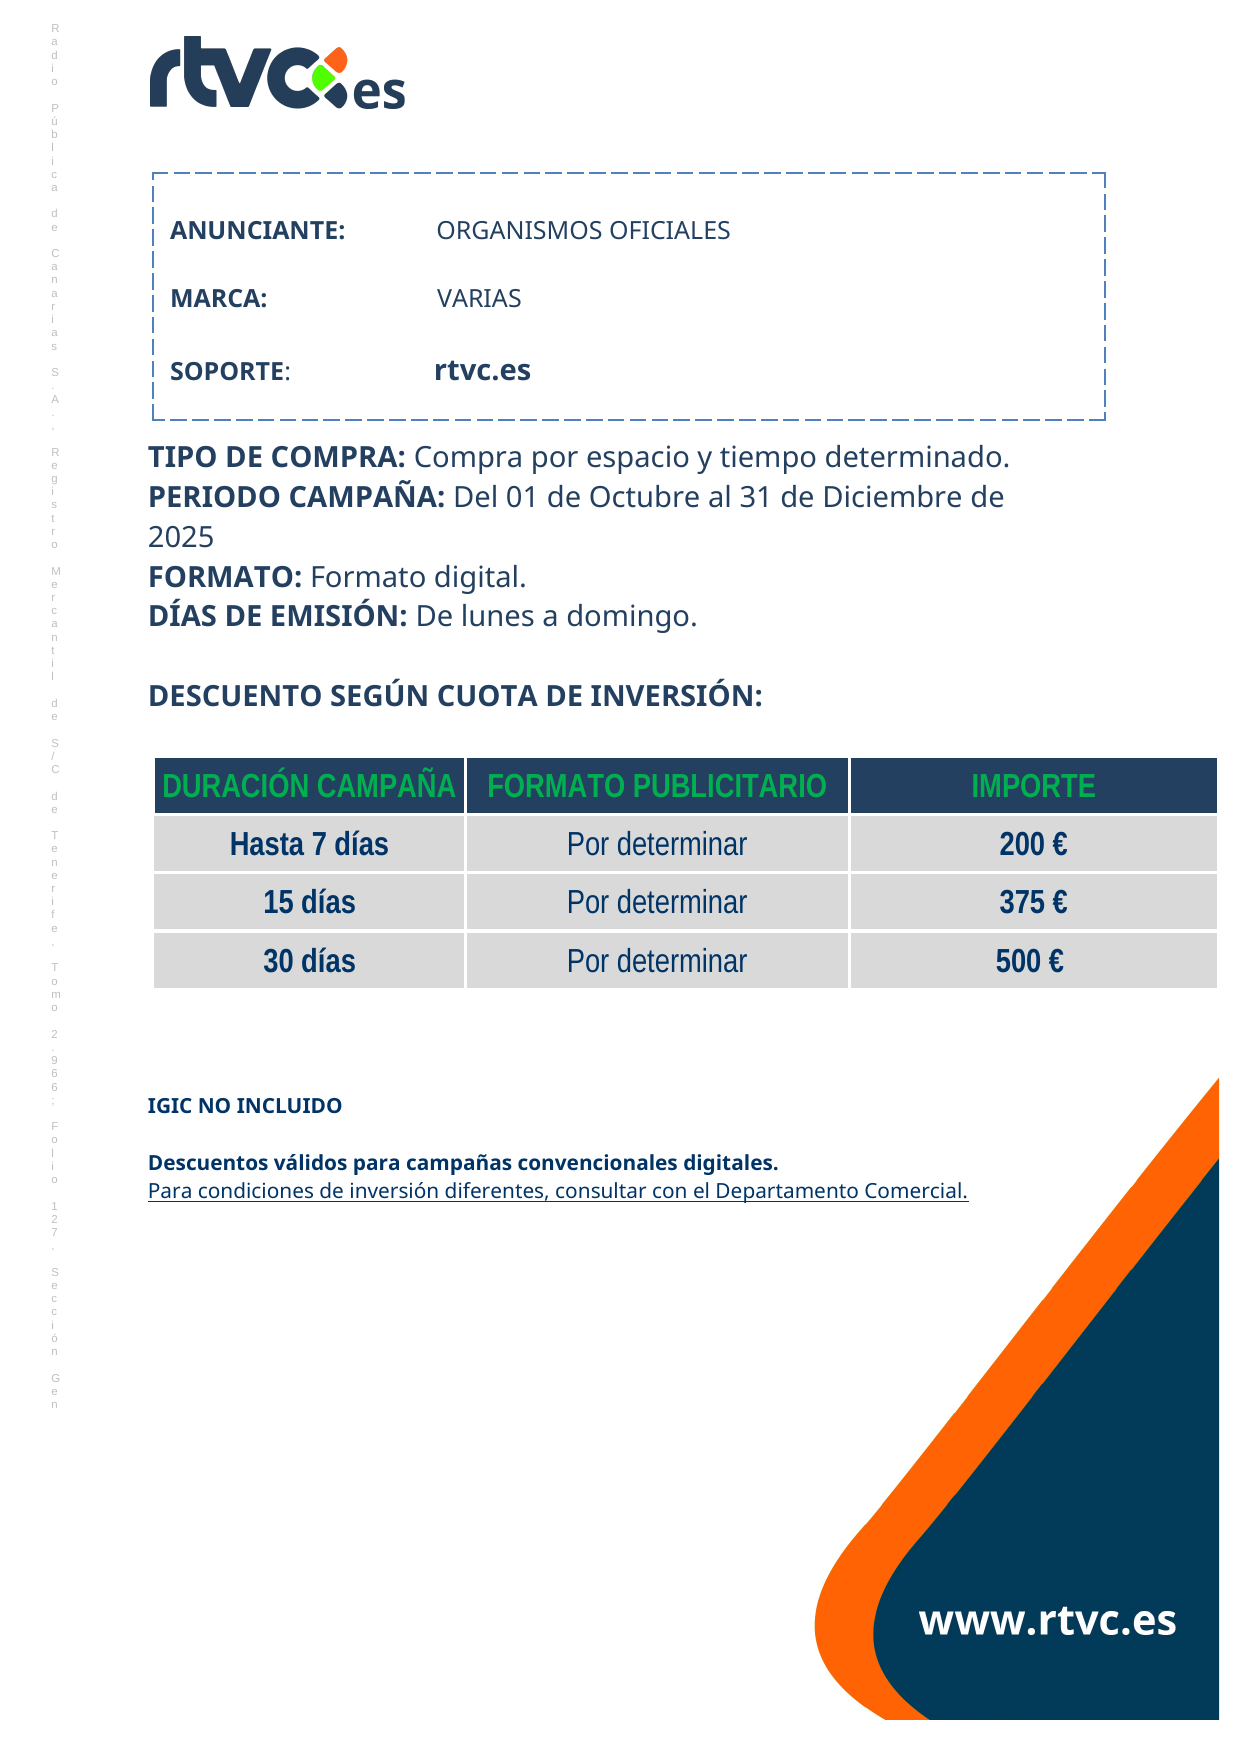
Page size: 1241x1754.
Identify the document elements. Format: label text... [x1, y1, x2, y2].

text DÍAS DE EMISIÓN: De lunes a domingo. [148, 596, 1078, 635]
text IGIC NO INCLUIDO [148, 1091, 777, 1119]
table_header IMPORTE [851, 758, 1217, 813]
table_cell Hasta 7 días [154, 816, 464, 871]
table_header FORMATO PUBLICITARIO [467, 758, 848, 813]
table_cell 30 días [154, 933, 464, 988]
text TIPO DE COMPRA: Compra por espacio y tiempo determinado. [148, 437, 1078, 476]
text Para condiciones de inversión diferentes, consultar con el Departamento Comercial. [148, 1176, 777, 1201]
text FORMATO: Formato digital. [148, 556, 1078, 596]
table_cell 500 € [851, 933, 1217, 988]
text MARCA: VARIAS [170, 281, 1088, 315]
table_cell 15 días [154, 874, 464, 929]
text ANUNCIANTE: ORGANISMOS OFICIALES [170, 213, 1088, 247]
text SOPORTE: rtvc.es [170, 349, 1088, 389]
table_cell 375 € [851, 874, 1217, 929]
text DESCUENTO SEGÚN CUOTA DE INVERSIÓN: [148, 675, 1078, 714]
text PERIODO CAMPAÑA: Del 01 de Octubre al 31 de Diciembre de 2025 [148, 476, 1078, 556]
table_cell 200 € [851, 816, 1217, 871]
table_cell Por determinar [467, 933, 848, 988]
table_cell Por determinar [467, 874, 848, 929]
table_header DURACIÓN CAMPAÑA [155, 758, 464, 813]
table_cell Por determinar [467, 816, 848, 871]
text Descuentos válidos para campañas convencionales digitales. [148, 1148, 777, 1176]
